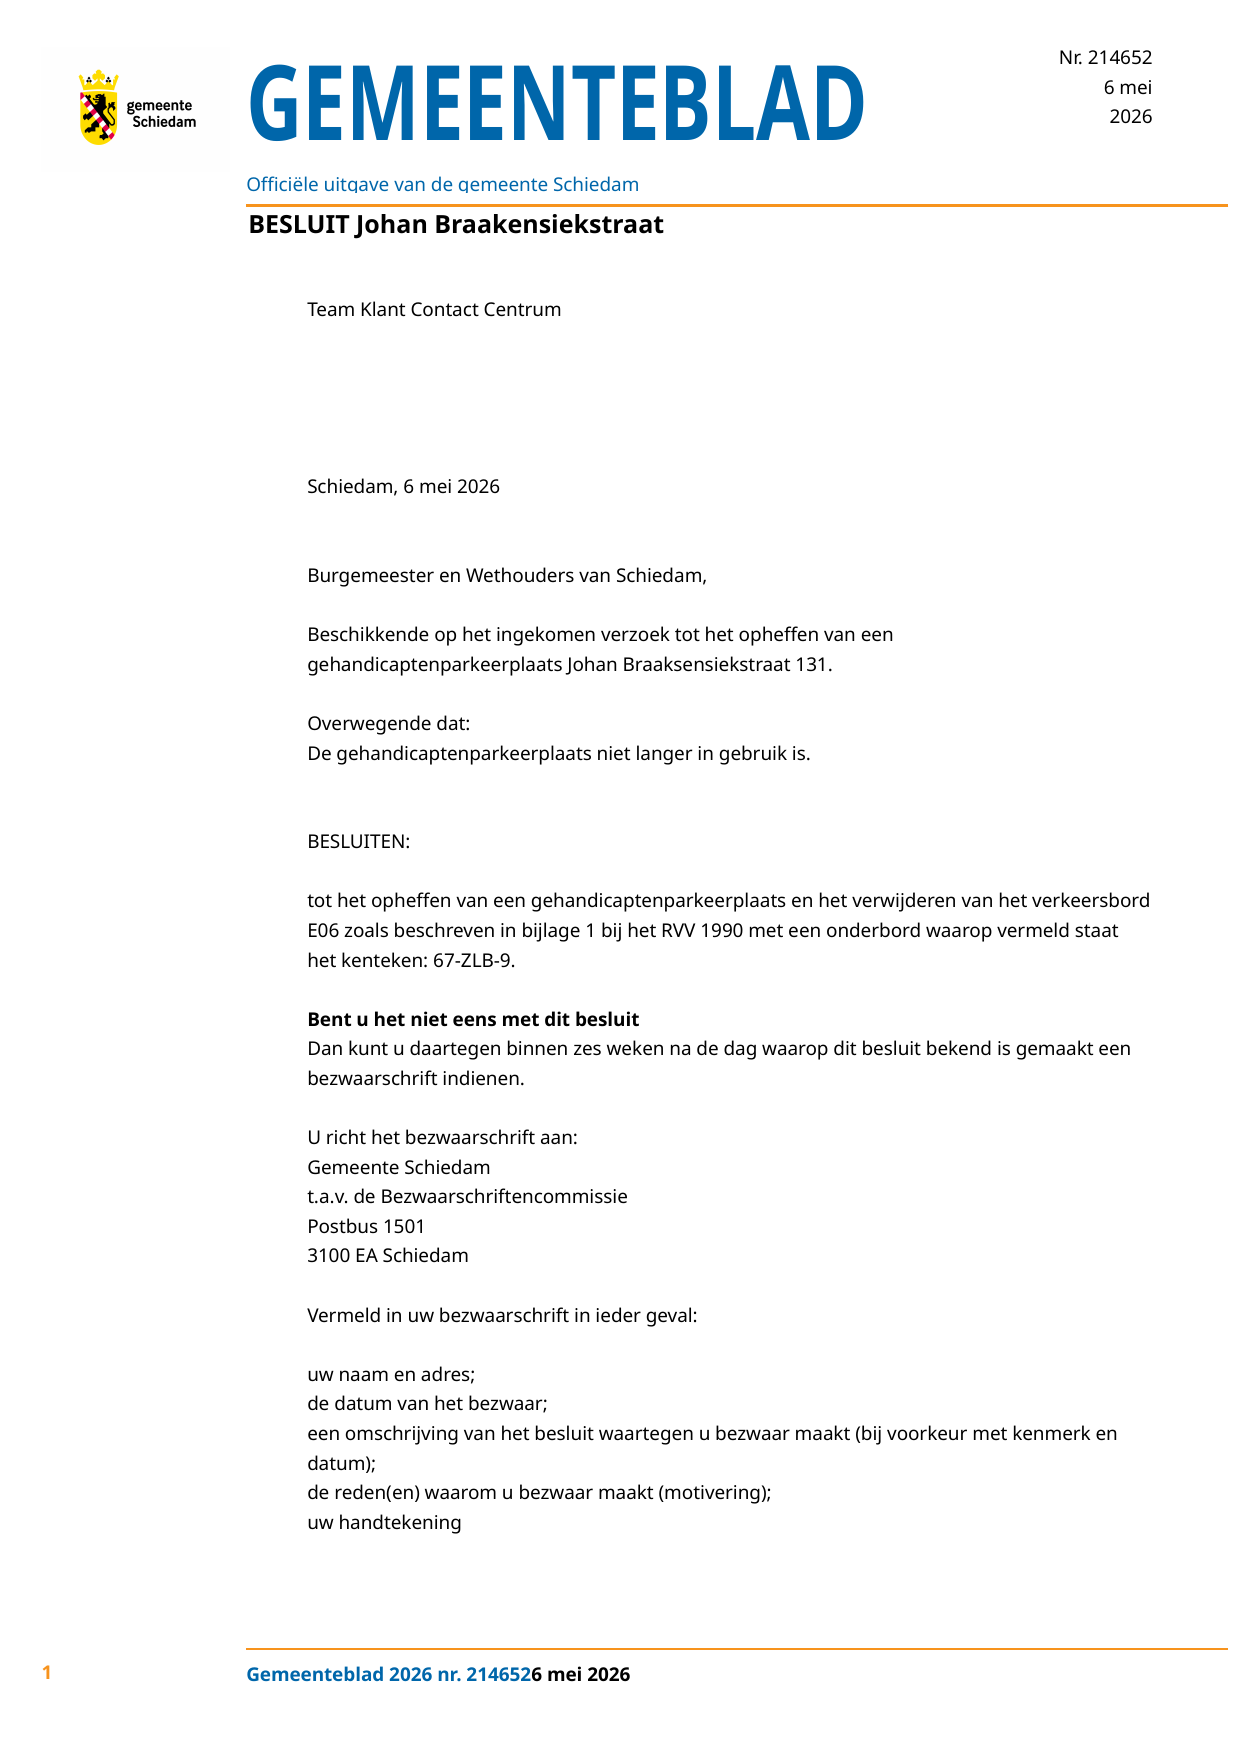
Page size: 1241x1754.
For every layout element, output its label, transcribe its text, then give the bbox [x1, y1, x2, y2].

list tot het opheffen van een gehandicaptenparkeerplaats en het verwijderen van het verkeersbord E06 zoals beschreven in bijlage 1 bij het RVV 1990 met een onderbord waarop vermeld staat het kenteken: 67-ZLB-9. [248, 888, 1152, 973]
list t.a.v. de Bezwaarschriftencommissie [248, 1183, 1152, 1209]
list BESLUITEN: [248, 828, 1152, 854]
list Burgemeester en Wethouders van Schiedam, [248, 562, 1152, 588]
list 3100 EA Schiedam [248, 1243, 1152, 1268]
list Gemeente Schiedam [248, 1154, 1152, 1180]
list uw handtekening [248, 1509, 1152, 1535]
list Schiedam, 6 mei 2026 [248, 473, 1152, 499]
list Vermeld in uw bezwaarschrift in ieder geval: [248, 1302, 1152, 1328]
list Team Klant Contact Centrum [248, 296, 1152, 322]
list De gehandicaptenparkeerplaats niet langer in gebruik is. [248, 740, 1152, 766]
list de datum van het bezwaar; [248, 1391, 1152, 1416]
picture [41, 47, 231, 172]
text BESLUIT Johan Braakensiekstraat [248, 207, 1152, 241]
list Postbus 1501 [248, 1213, 1152, 1239]
list Dan kunt u daartegen binnen zes weken na de dag waarop dit besluit bekend is gemaakt een bezwaarschrift indienen. [248, 1036, 1152, 1091]
list U richt het bezwaarschrift aan: [248, 1124, 1152, 1150]
list uw naam en adres; [248, 1361, 1152, 1387]
list een omschrijving van het besluit waartegen u bezwaar maakt (bij voorkeur met kenmerk en datum); [248, 1420, 1152, 1476]
list Bent u het niet eens met dit besluit [248, 1006, 1152, 1032]
list de reden(en) waarom u bezwaar maakt (motivering); [248, 1479, 1152, 1505]
list Beschikkende op het ingekomen verzoek tot het opheffen van een gehandicaptenparkeerplaats Johan Braaksensiekstraat 131. [248, 621, 1152, 677]
list Overwegende dat: [248, 710, 1152, 736]
